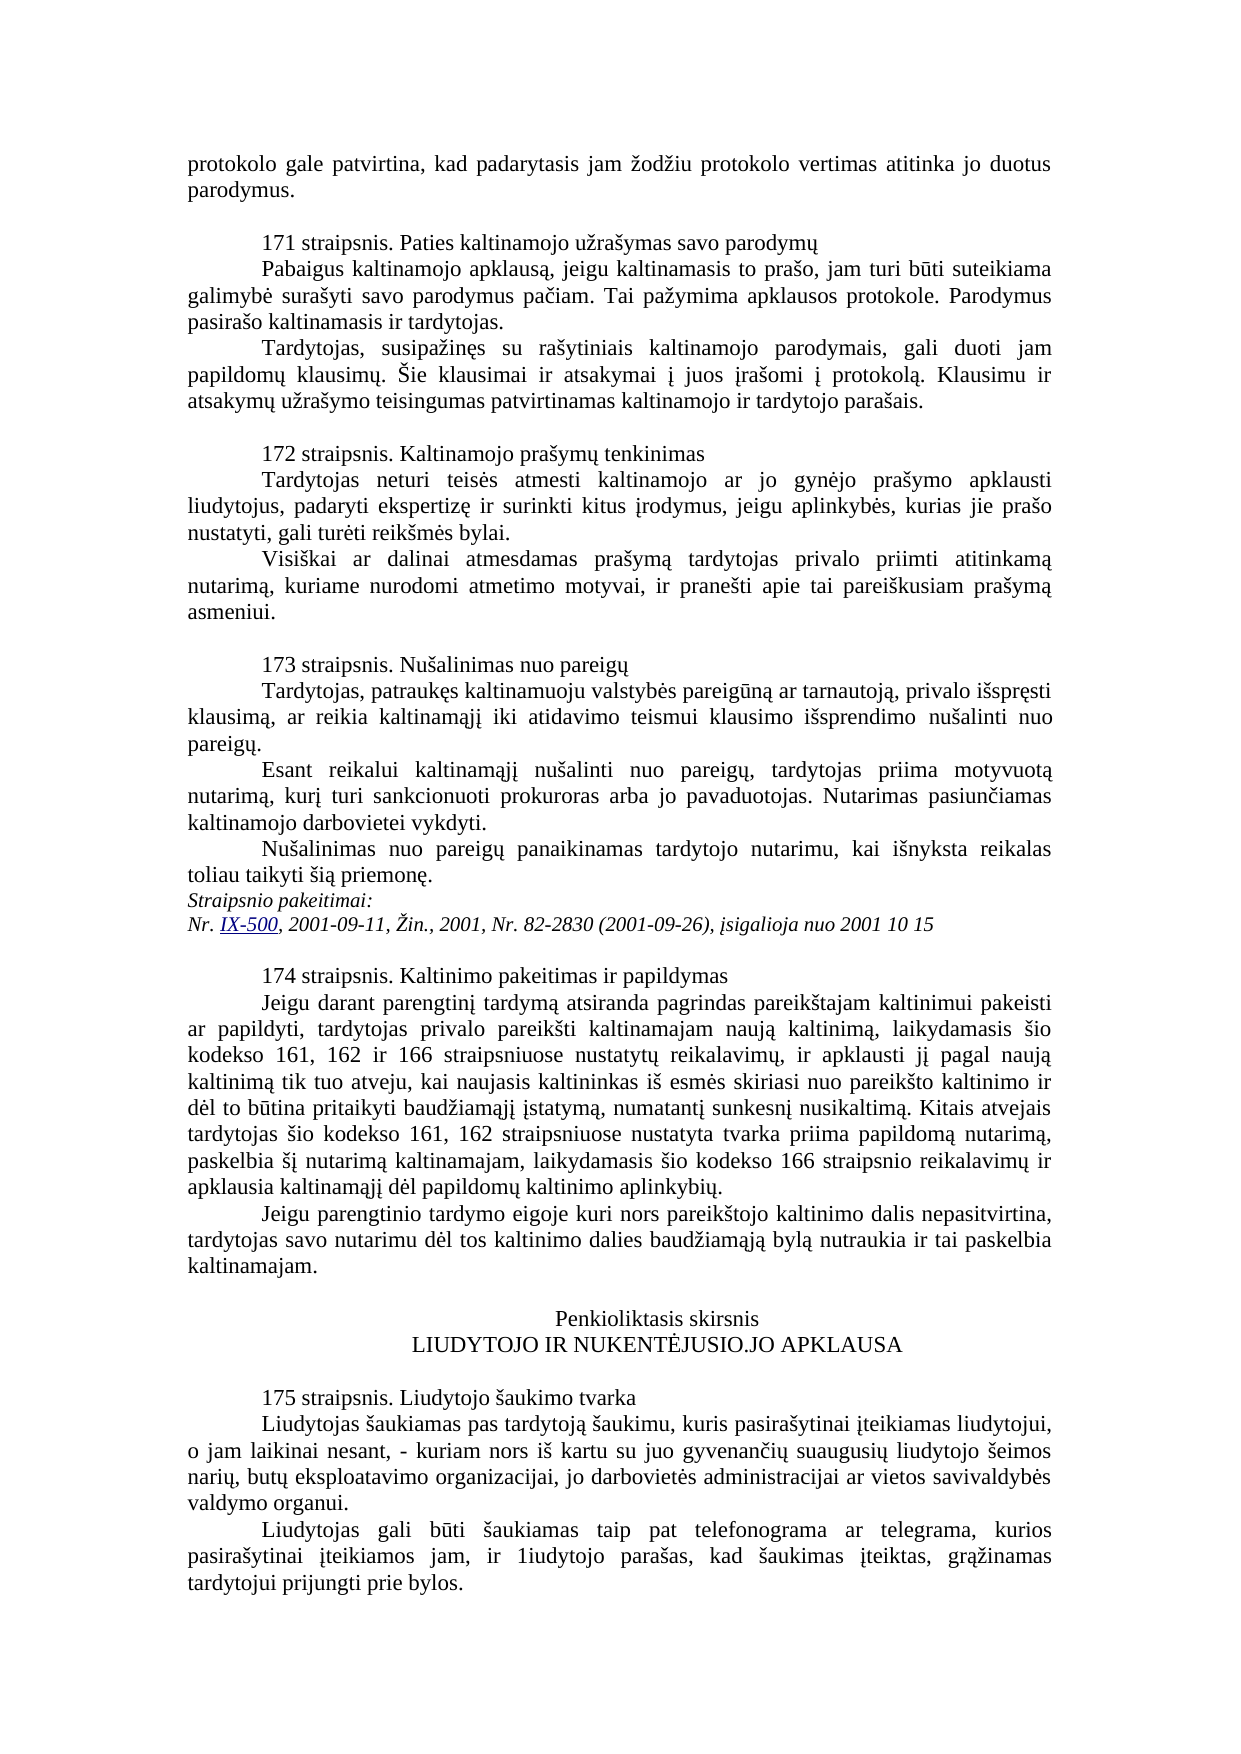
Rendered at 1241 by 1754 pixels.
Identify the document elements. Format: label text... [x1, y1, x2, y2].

text Esant reikalui kaltinamąjį nušalinti nuo pareigų, tardytojas priima motyvuotą nutarimą, kurį turi sankcionuoti prokuroras arba jo pavaduotojas. Nutarimas pasiunčiamas kaltinamojo darbovietei vykdyti. [187, 756, 1053, 835]
text Pabaigus kaltinamojo apklausą, jeigu kaltinamasis to prašo, jam turi būti suteikiama galimybė surašyti savo parodymus pačiam. Tai pažymima apklausos protokole. Parodymus pasirašo kaltinamasis ir tardytojas. [187, 255, 1053, 334]
text Visiškai ar dalinai atmesdamas prašymą tardytojas privalo priimti atitinkamą nutarimą, kuriame nurodomi atmetimo motyvai, ir pranešti apie tai pareiškusiam prašymą asmeniui. [187, 545, 1053, 624]
text Straipsnio pakeitimai: [187, 888, 1053, 912]
text Jeigu darant parengtinį tardymą atsiranda pagrindas pareikštajam kaltinimui pakeisti ar papildyti, tardytojas privalo pareikšti kaltinamajam naują kaltinimą, laikydamasis šio kodekso 161, 162 ir 166 straipsniuose nustatytų reikalavimų, ir apklausti jį pagal naują kaltinimą tik tuo atveju, kai naujasis kaltininkas iš esmės skiriasi nuo pareikšto kaltinimo ir dėl to būtina pritaikyti baudžiamąjį įstatymą, numatantį sunkesnį nusikaltimą. Kitais atvejais tardytojas šio kodekso 161, 162 straipsniuose nustatyta tvarka priima papildomą nutarimą, paskelbia šį nutarimą kaltinamajam, laikydamasis šio kodekso 166 straipsnio reikalavimų ir apklausia kaltinamąjį dėl papildomų kaltinimo aplinkybių. [187, 989, 1053, 1199]
text Tardytojas, susipažinęs su rašytiniais kaltinamojo parodymais, gali duoti jam papildomų klausimų. Šie klausimai ir atsakymai į juos įrašomi į protokolą. Klausimu ir atsakymų užrašymo teisingumas patvirtinamas kaltinamojo ir tardytojo parašais. [187, 334, 1053, 413]
text 172 straipsnis. Kaltinamojo prašymų tenkinimas [187, 440, 1053, 466]
text 175 straipsnis. Liudytojo šaukimo tvarka [187, 1384, 1053, 1410]
text Nr. IX-500, 2001-09-11, Žin., 2001, Nr. 82-2830 (2001-09-26), įsigalioja nuo 2001 10 15 [187, 912, 1053, 936]
text Tardytojas neturi teisės atmesti kaltinamojo ar jo gynėjo prašymo apklausti liudytojus, padaryti ekspertizę ir surinkti kitus įrodymus, jeigu aplinkybės, kurias jie prašo nustatyti, gali turėti reikšmės bylai. [187, 466, 1053, 545]
text 171 straipsnis. Paties kaltinamojo užrašymas savo parodymų [187, 229, 1053, 255]
text Jeigu parengtinio tardymo eigoje kuri nors pareikštojo kaltinimo dalis nepasitvirtina, tardytojas savo nutarimu dėl tos kaltinimo dalies baudžiamąją bylą nutraukia ir tai paskelbia kaltinamajam. [187, 1199, 1053, 1279]
text LIUDYTOJO IR NUKENTĖJUSIO.JO APKLAUSA [187, 1331, 1053, 1358]
text 174 straipsnis. Kaltinimo pakeitimas ir papildymas [187, 962, 1053, 989]
text Tardytojas, patraukęs kaltinamuoju valstybės pareigūną ar tarnautoją, privalo išspręsti klausimą, ar reikia kaltinamąjį iki atidavimo teismui klausimo išsprendimo nušalinti nuo pareigų. [187, 677, 1053, 756]
text Liudytojas gali būti šaukiamas taip pat telefonograma ar telegrama, kurios pasirašytinai įteikiamos jam, ir 1iudytojo parašas, kad šaukimas įteiktas, grąžinamas tardytojui prijungti prie bylos. [187, 1516, 1053, 1595]
text Penkioliktasis skirsnis [187, 1305, 1053, 1331]
text 173 straipsnis. Nušalinimas nuo pareigų [187, 651, 1053, 677]
text protokolo gale patvirtina, kad padarytasis jam žodžiu protokolo vertimas atitinka jo duotus parodymus. [187, 150, 1053, 203]
text Liudytojas šaukiamas pas tardytoją šaukimu, kuris pasirašytinai įteikiamas liudytojui, o jam laikinai nesant, - kuriam nors iš kartu su juo gyvenančių suaugusių liudytojo šeimos narių, butų eksploatavimo organizacijai, jo darbovietės administracijai ar vietos savivaldybės valdymo organui. [187, 1410, 1053, 1516]
text Nušalinimas nuo pareigų panaikinamas tardytojo nutarimu, kai išnyksta reikalas toliau taikyti šią priemonę. [187, 835, 1053, 888]
